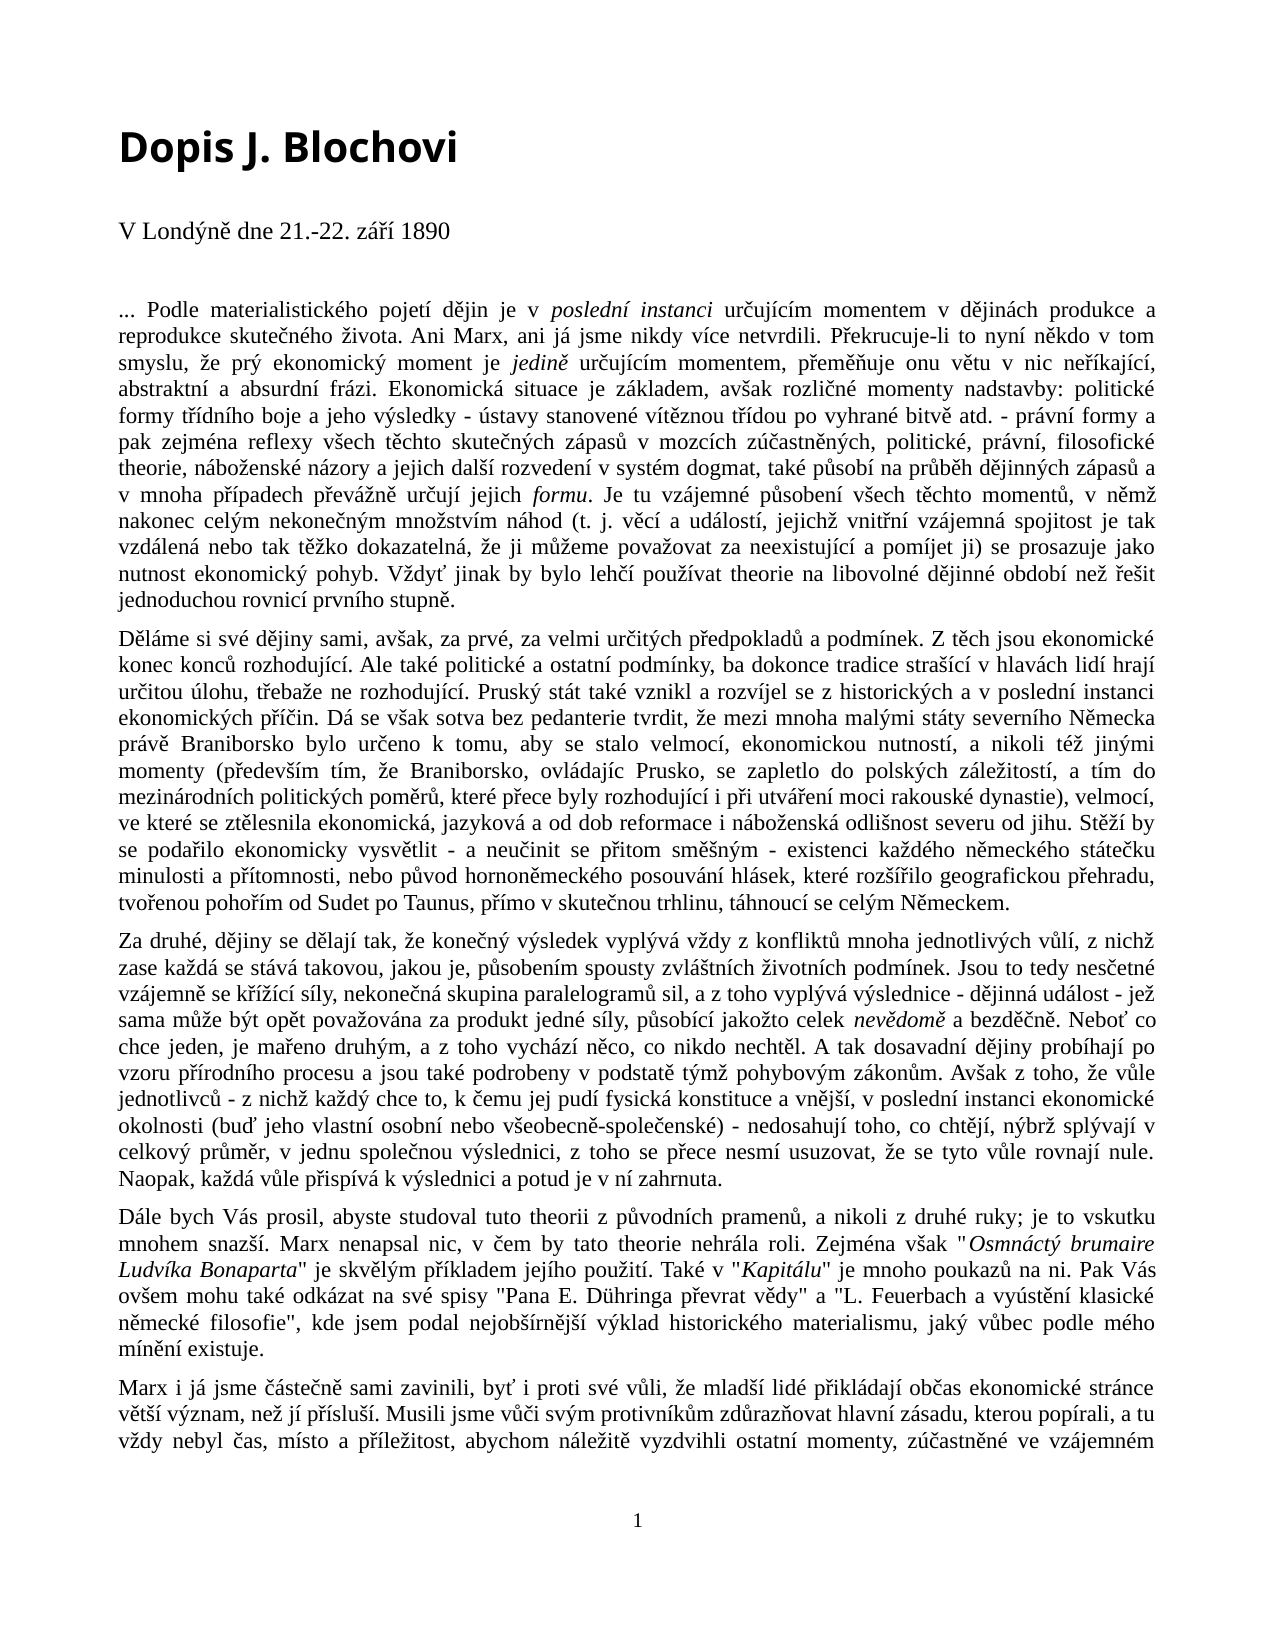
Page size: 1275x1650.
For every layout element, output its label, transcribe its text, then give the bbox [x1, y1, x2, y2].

text Dále bych Vás prosil, abyste studoval tuto theorii z původních pramenů, a nikoli z druhé ruky; je to vskutku mnohem snazší. Marx nenapsal nic, v čem by tato theorie nehrála roli. Zejména však "Osmnáctý brumaire Ludvíka Bonaparta" je skvělým příkladem jejího použití. Také v "Kapitálu" je mnoho poukazů na ni. Pak Vás ovšem mohu také odkázat na své spisy "Pana E. Dühringa převrat vědy" a "L. Feuerbach a vyústění klasické německé filosofie", kde jsem podal nejobšírnější výklad historického materialismu, jaký vůbec podle mého mínění existuje. [118, 1203, 1157, 1362]
text ... Podle materialistického pojetí dějin je v poslední instanci určujícím momentem v dějinách produkce a reprodukce skutečného života. Ani Marx, ani já jsme nikdy více netvrdili. Překrucuje-li to nyní někdo v tom smyslu, že prý ekonomický moment je jedině určujícím momentem, přeměňuje onu větu v nic neříkající, abstraktní a absurdní frázi. Ekonomická situace je základem, avšak rozličné momenty nadstavby: politické formy třídního boje a jeho výsledky - ústavy stanovené vítěznou třídou po vyhrané bitvě atd. - právní formy a pak zejména reflexy všech těchto skutečných zápasů v mozcích zúčastněných, politické, právní, filosofické theorie, náboženské názory a jejich další rozvedení v systém dogmat, také působí na průběh dějinných zápasů a v mnoha případech převážně určují jejich formu. Je tu vzájemné působení všech těchto momentů, v němž nakonec celým nekonečným množstvím náhod (t. j. věcí a událostí, jejichž vnitřní vzájemná spojitost je tak vzdálená nebo tak těžko dokazatelná, že ji můžeme považovat za neexistující a pomíjet ji) se prosazuje jako nutnost ekonomický pohyb. Vždyť jinak by bylo lehčí používat theorie na libovolné dějinné období než řešit jednoduchou rovnicí prvního stupně. [118, 296, 1157, 612]
text Dopis J. Blochovi [118, 118, 1157, 175]
text Marx i já jsme částečně sami zavinili, byť i proti své vůli, že mladší lidé přikládají občas ekonomické stránce větší význam, než jí přísluší. Musili jsme vůči svým protivníkům zdůrazňovat hlavní zásadu, kterou popírali, a tu vždy nebyl čas, místo a příležitost, abychom náležitě vyzdvihli ostatní momenty, zúčastněné ve vzájemném [118, 1374, 1157, 1453]
text Za druhé, dějiny se dělají tak, že konečný výsledek vyplývá vždy z konfliktů mnoha jednotlivých vůlí, z nichž zase každá se stává takovou, jakou je, působením spousty zvláštních životních podmínek. Jsou to tedy nesčetné vzájemně se křížící síly, nekonečná skupina paralelogramů sil, a z toho vyplývá výslednice - dějinná událost - jež sama může být opět považována za produkt jedné síly, působící jakožto celek nevědomě a bezděčně. Neboť co chce jeden, je mařeno druhým, a z toho vychází něco, co nikdo nechtěl. A tak dosavadní dějiny probíhají po vzoru přírodního procesu a jsou také podrobeny v podstatě týmž pohybovým zákonům. Avšak z toho, že vůle jednotlivců - z nichž každý chce to, k čemu jej pudí fysická konstituce a vnější, v poslední instanci ekonomické okolnosti (buď jeho vlastní osobní nebo všeobecně-společenské) - nedosahují toho, co chtějí, nýbrž splývají v celkový průměr, v jednu společnou výslednici, z toho se přece nesmí usuzovat, že se tyto vůle rovnají nule. Naopak, každá vůle přispívá k výslednici a potud je v ní zahrnuta. [118, 927, 1157, 1191]
text V Londýně dne 21.-22. září 1890 [118, 216, 1157, 245]
text Děláme si své dějiny sami, avšak, za prvé, za velmi určitých předpokladů a podmínek. Z těch jsou ekonomické konec konců rozhodující. Ale také politické a ostatní podmínky, ba dokonce tradice strašící v hlavách lidí hrají určitou úlohu, třebaže ne rozhodující. Pruský stát také vznikl a rozvíjel se z historických a v poslední instanci ekonomických příčin. Dá se však sotva bez pedanterie tvrdit, že mezi mnoha malými státy severního Německa právě Braniborsko bylo určeno k tomu, aby se stalo velmocí, ekonomickou nutností, a nikoli též jinými momenty (především tím, že Braniborsko, ovládajíc Prusko, se zapletlo do polských záležitostí, a tím do mezinárodních politických poměrů, které přece byly rozhodující i při utváření moci rakouské dynastie), velmocí, ve které se ztělesnila ekonomická, jazyková a od dob reformace i náboženská odlišnost severu od jihu. Stěží by se podařilo ekonomicky vysvětlit - a neučinit se přitom směšným - existenci každého německého státečku minulosti a přítomnosti, nebo původ hornoněmeckého posouvání hlásek, které rozšířilo geografickou přehradu, tvořenou pohořím od Sudet po Taunus, přímo v skutečnou trhlinu, táhnoucí se celým Německem. [118, 625, 1157, 915]
